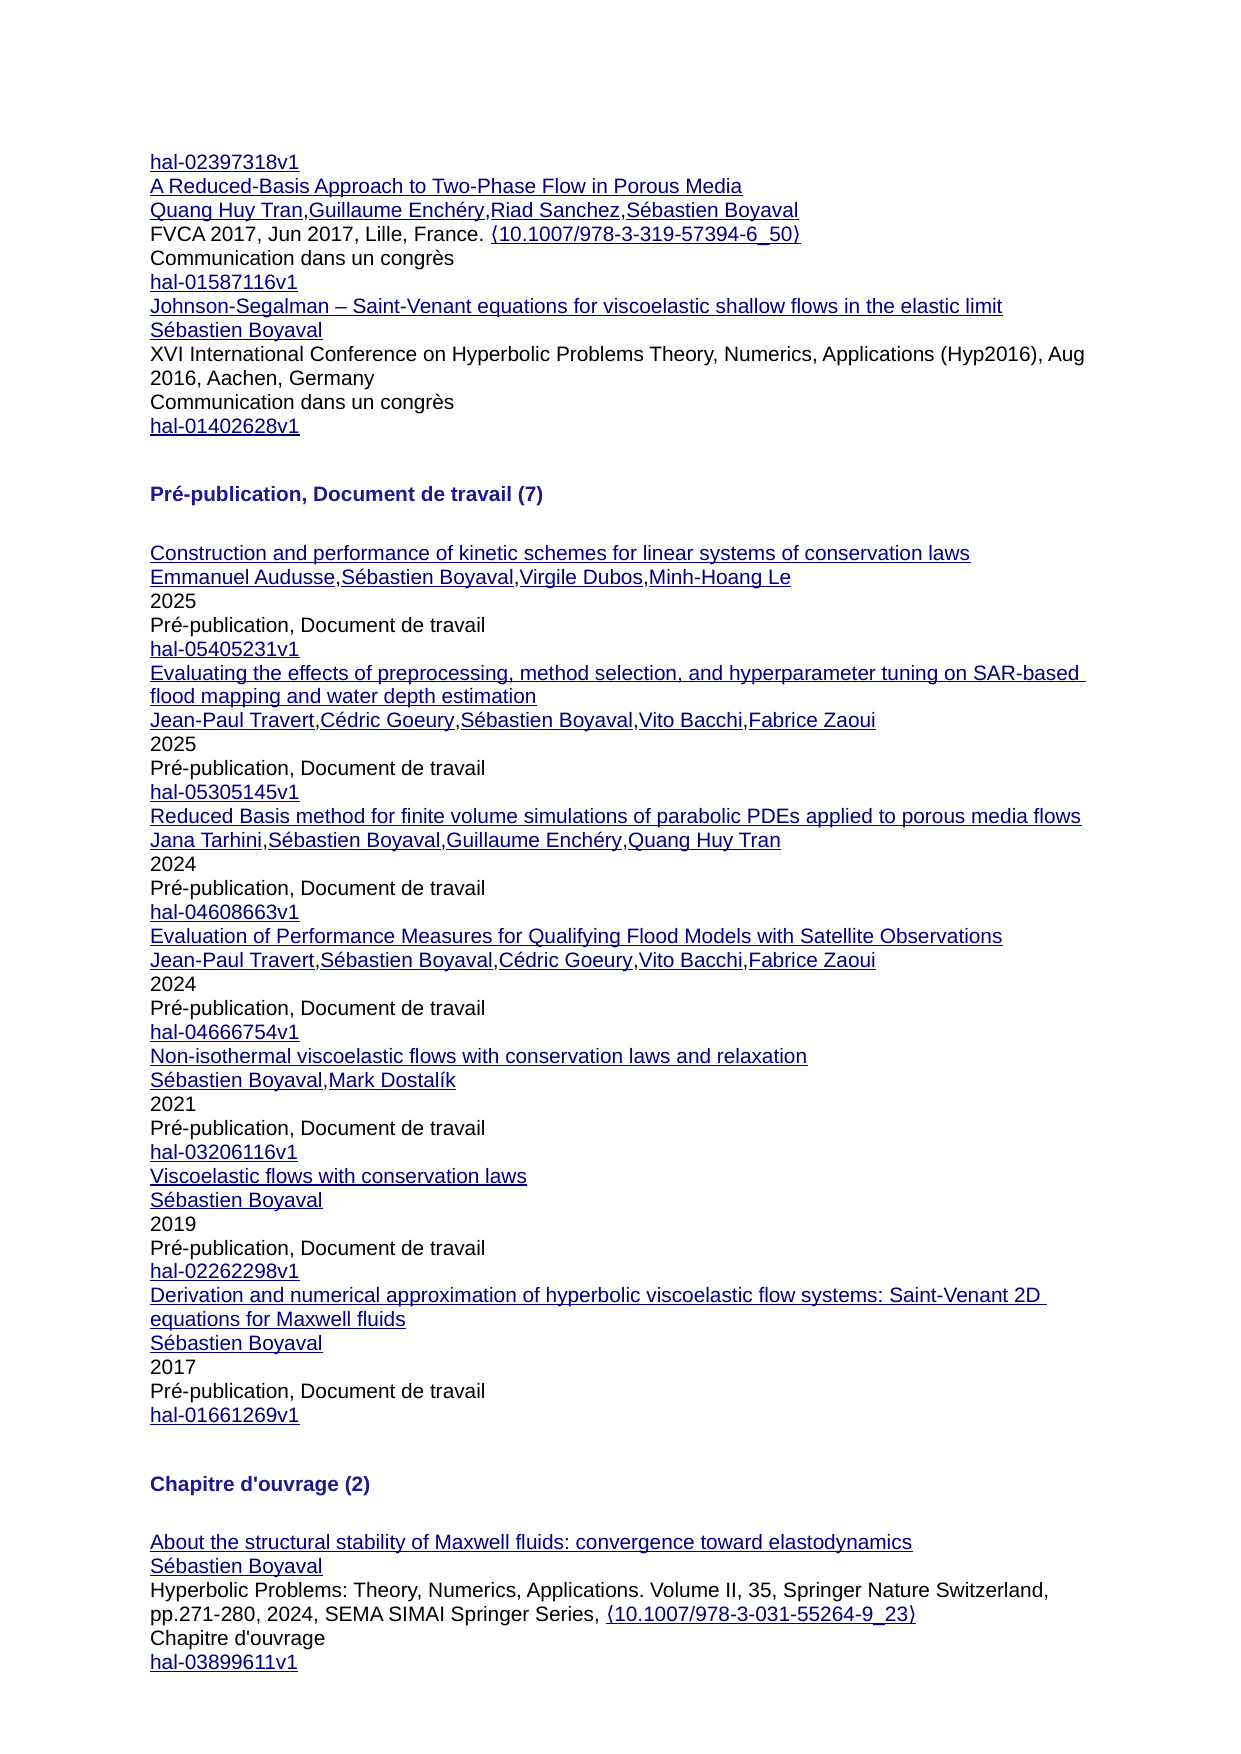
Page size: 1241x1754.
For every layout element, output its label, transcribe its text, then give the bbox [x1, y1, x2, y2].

table_cell Evaluation of Performance Measures for Qualifying Flood Models with Satellite Observations Jean-Paul Travert,Sébastien Boyaval,Cédric Goeury,Vito Bacchi,Fabrice Zaoui 2024 Pré-publication, Document de travail hal-04666754v1 [150, 924, 1090, 1044]
table_cell A Reduced-Basis Approach to Two-Phase Flow in Porous Media Quang Huy Tran,Guillaume Enchéry,Riad Sanchez,Sébastien Boyaval FVCA 2017, Jun 2017, Lille, France. ⟨10.1007/978-3-319-57394-6_50⟩ Communication dans un congrès hal-01587116v1 [150, 174, 1090, 294]
subtitle Chapitre d'ouvrage (2) [150, 1472, 1090, 1496]
table_cell Evaluating the effects of preprocessing, method selection, and hyperparameter tuning on SAR-based flood mapping and water depth estimation Jean-Paul Travert,Cédric Goeury,Sébastien Boyaval,Vito Bacchi,Fabrice Zaoui 2025 Pré-publication, Document de travail hal-05305145v1 [150, 660, 1090, 804]
table_header About the structural stability of Maxwell fluids: convergence toward elastodynamics Sébastien Boyaval Hyperbolic Problems: Theory, Numerics, Applications. Volume II, 35, Springer Nature Switzerland, pp.271-280, 2024, SEMA SIMAI Springer Series, ⟨10.1007/978-3-031-55264-9_23⟩ Chapitre d'ouvrage hal-03899611v1 [150, 1530, 1090, 1674]
table_cell Johnson-Segalman – Saint-Venant equations for viscoelastic shallow flows in the elastic limit Sébastien Boyaval XVI International Conference on Hyperbolic Problems Theory, Numerics, Applications (Hyp2016), Aug 2016, Aachen, Germany Communication dans un congrès hal-01402628v1 [150, 294, 1090, 437]
table_cell hal-02397318v1 [150, 150, 1090, 174]
table_cell Non-isothermal viscoelastic flows with conservation laws and relaxation Sébastien Boyaval,Mark Dostalík 2021 Pré-publication, Document de travail hal-03206116v1 [150, 1044, 1090, 1163]
table_cell Derivation and numerical approximation of hyperbolic viscoelastic flow systems: Saint-Venant 2D equations for Maxwell fluids Sébastien Boyaval 2017 Pré-publication, Document de travail hal-01661269v1 [150, 1283, 1090, 1427]
table_cell Reduced Basis method for finite volume simulations of parabolic PDEs applied to porous media flows Jana Tarhini,Sébastien Boyaval,Guillaume Enchéry,Quang Huy Tran 2024 Pré-publication, Document de travail hal-04608663v1 [150, 804, 1090, 924]
table_cell Viscoelastic flows with conservation laws Sébastien Boyaval 2019 Pré-publication, Document de travail hal-02262298v1 [150, 1164, 1090, 1283]
subtitle Pré-publication, Document de travail (7) [150, 482, 1090, 506]
table_header Construction and performance of kinetic schemes for linear systems of conservation laws Emmanuel Audusse,Sébastien Boyaval,Virgile Dubos,Minh-Hoang Le 2025 Pré-publication, Document de travail hal-05405231v1 [150, 541, 1090, 660]
